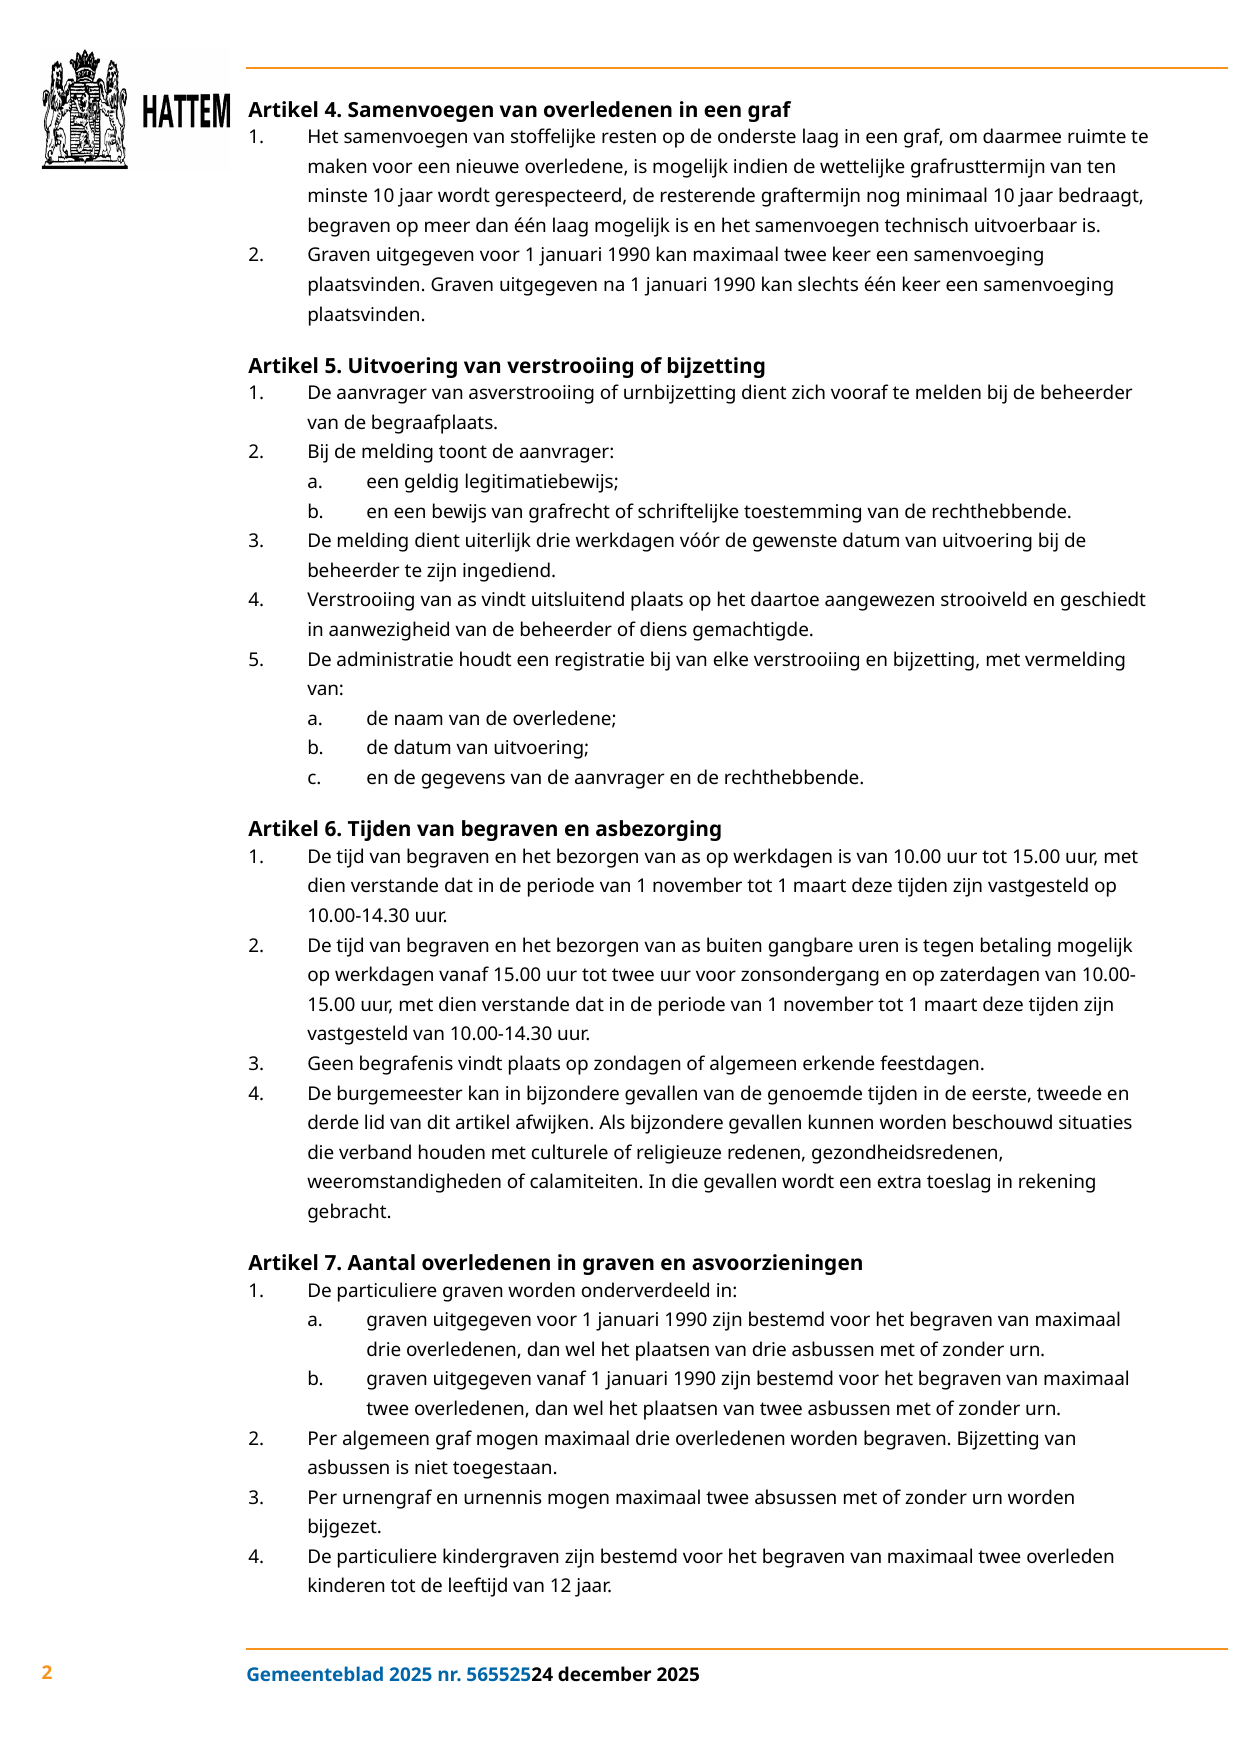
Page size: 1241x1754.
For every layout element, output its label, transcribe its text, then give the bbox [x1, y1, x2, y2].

list een geldig legitimatiebewijs; [307, 468, 1152, 494]
list De tijd van begraven en het bezorgen van as op werkdagen is van 10.00 uur tot 15.00 uur, met dien verstande dat in de periode van 1 november tot 1 maart deze tijden zijn vastgesteld op 10.00-14.30 uur. [248, 843, 1152, 928]
list De aanvrager van asverstrooiing of urnbijzetting dient zich vooraf te melden bij de beheerder van de begraafplaats. [248, 379, 1152, 435]
list De melding dient uiterlijk drie werkdagen vóór de gewenste datum van uitvoering bij de beheerder te zijn ingediend. [248, 527, 1152, 583]
text Artikel 6. Tijden van begraven en asbezorging [248, 814, 1152, 843]
list De burgemeester kan in bijzondere gevallen van de genoemde tijden in de eerste, tweede en derde lid van dit artikel afwijken. Als bijzondere gevallen kunnen worden beschouwd situaties die verband houden met culturele of religieuze redenen, gezondheidsredenen, weeromstandigheden of calamiteiten. In die gevallen wordt een extra toeslag in rekening gebracht. [248, 1080, 1152, 1224]
text Artikel 7. Aantal overledenen in graven en asvoorzieningen [248, 1248, 1152, 1277]
list de naam van de overledene; [307, 705, 1152, 731]
list De particuliere graven worden onderverdeeld in: [248, 1277, 1152, 1303]
list Per urnengraf en urnennis mogen maximaal twee absussen met of zonder urn worden bijgezet. [248, 1484, 1152, 1539]
list de datum van uitvoering; [307, 734, 1152, 760]
list Verstrooiing van as vindt uitsluitend plaats op het daartoe aangewezen strooiveld en geschiedt in aanwezigheid van de beheerder of diens gemachtigde. [248, 587, 1152, 642]
list De particuliere kindergraven zijn bestemd voor het begraven van maximaal twee overleden kinderen tot de leeftijd van 12 jaar. [248, 1543, 1152, 1598]
list en de gegevens van de aanvrager en de rechthebbende. [307, 764, 1152, 790]
list graven uitgegeven vanaf 1 januari 1990 zijn bestemd voor het begraven van maximaal twee overledenen, dan wel het plaatsen van twee asbussen met of zonder urn. [307, 1366, 1152, 1421]
list Per algemeen graf mogen maximaal drie overledenen worden begraven. Bijzetting van asbussen is niet toegestaan. [248, 1425, 1152, 1480]
list en een bewijs van grafrecht of schriftelijke toestemming van de rechthebbende. [307, 498, 1152, 524]
list Bij de melding toont de aanvrager: [248, 439, 1152, 464]
list Het samenvoegen van stoffelijke resten op de onderste laag in een graf, om daarmee ruimte te maken voor een nieuwe overledene, is mogelijk indien de wettelijke grafrusttermijn van ten minste 10 jaar wordt gerespecteerd, de resterende graftermijn nog minimaal 10 jaar bedraagt, begraven op meer dan één laag mogelijk is en het samenvoegen technisch uitvoerbaar is. [248, 123, 1152, 238]
text Artikel 5. Uitvoering van verstrooiing of bijzetting [248, 351, 1152, 379]
list De administratie houdt een registratie bij van elke verstrooiing en bijzetting, met vermelding van: [248, 646, 1152, 701]
list graven uitgegeven voor 1 januari 1990 zijn bestemd voor het begraven van maximaal drie overledenen, dan wel het plaatsen van drie asbussen met of zonder urn. [307, 1306, 1152, 1362]
list Geen begrafenis vindt plaats op zondagen of algemeen erkende feestdagen. [248, 1050, 1152, 1076]
picture [41, 47, 231, 172]
list De tijd van begraven en het bezorgen van as buiten gangbare uren is tegen betaling mogelijk op werkdagen vanaf 15.00 uur tot twee uur voor zonsondergang en op zaterdagen van 10.00-15.00 uur, met dien verstande dat in de periode van 1 november tot 1 maart deze tijden zijn vastgesteld van 10.00-14.30 uur. [248, 932, 1152, 1046]
list Graven uitgegeven voor 1 januari 1990 kan maximaal twee keer een samenvoeging plaatsvinden. Graven uitgegeven na 1 januari 1990 kan slechts één keer een samenvoeging plaatsvinden. [248, 242, 1152, 326]
text Artikel 4. Samenvoegen van overledenen in een graf [248, 95, 1152, 123]
